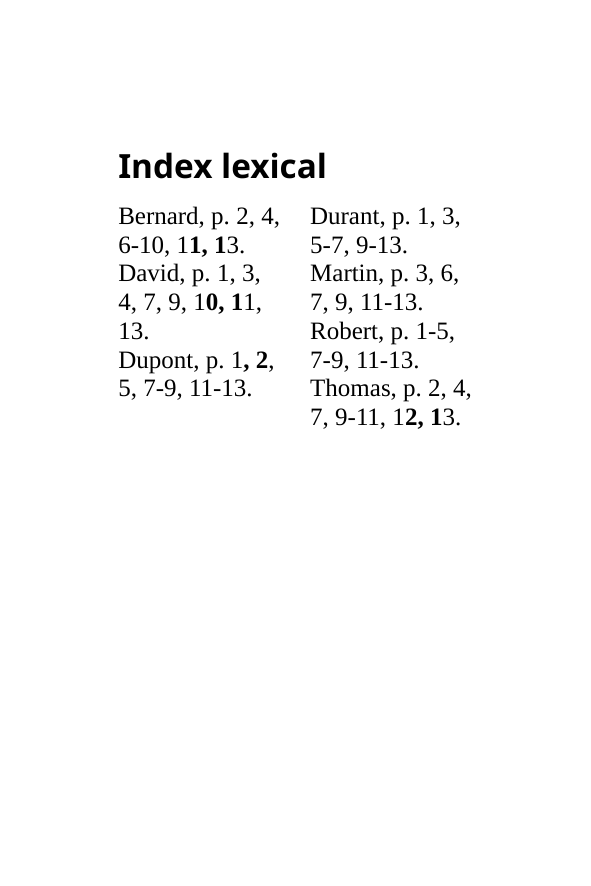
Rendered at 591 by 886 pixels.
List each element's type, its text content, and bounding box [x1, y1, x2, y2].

text David, p. 1, 3, 4, 7, 9, 10, 11, 13. [118, 258, 281, 345]
text Thomas, p. 2, 4, 7, 9-11, 12, 13. [310, 373, 472, 431]
subtitle Index lexical [118, 143, 472, 188]
text Bernard, p. 2, 4, 6-10, 11, 13. [118, 201, 281, 258]
text Durant, p. 1, 3, 5-7, 9-13. [310, 201, 472, 258]
text Martin, p. 3, 6, 7, 9, 11-13. [310, 258, 472, 316]
text Dupont, p. 1, 2, 5, 7-9, 11-13. [118, 345, 281, 402]
text Robert, p. 1-5, 7-9, 11-13. [310, 316, 472, 373]
